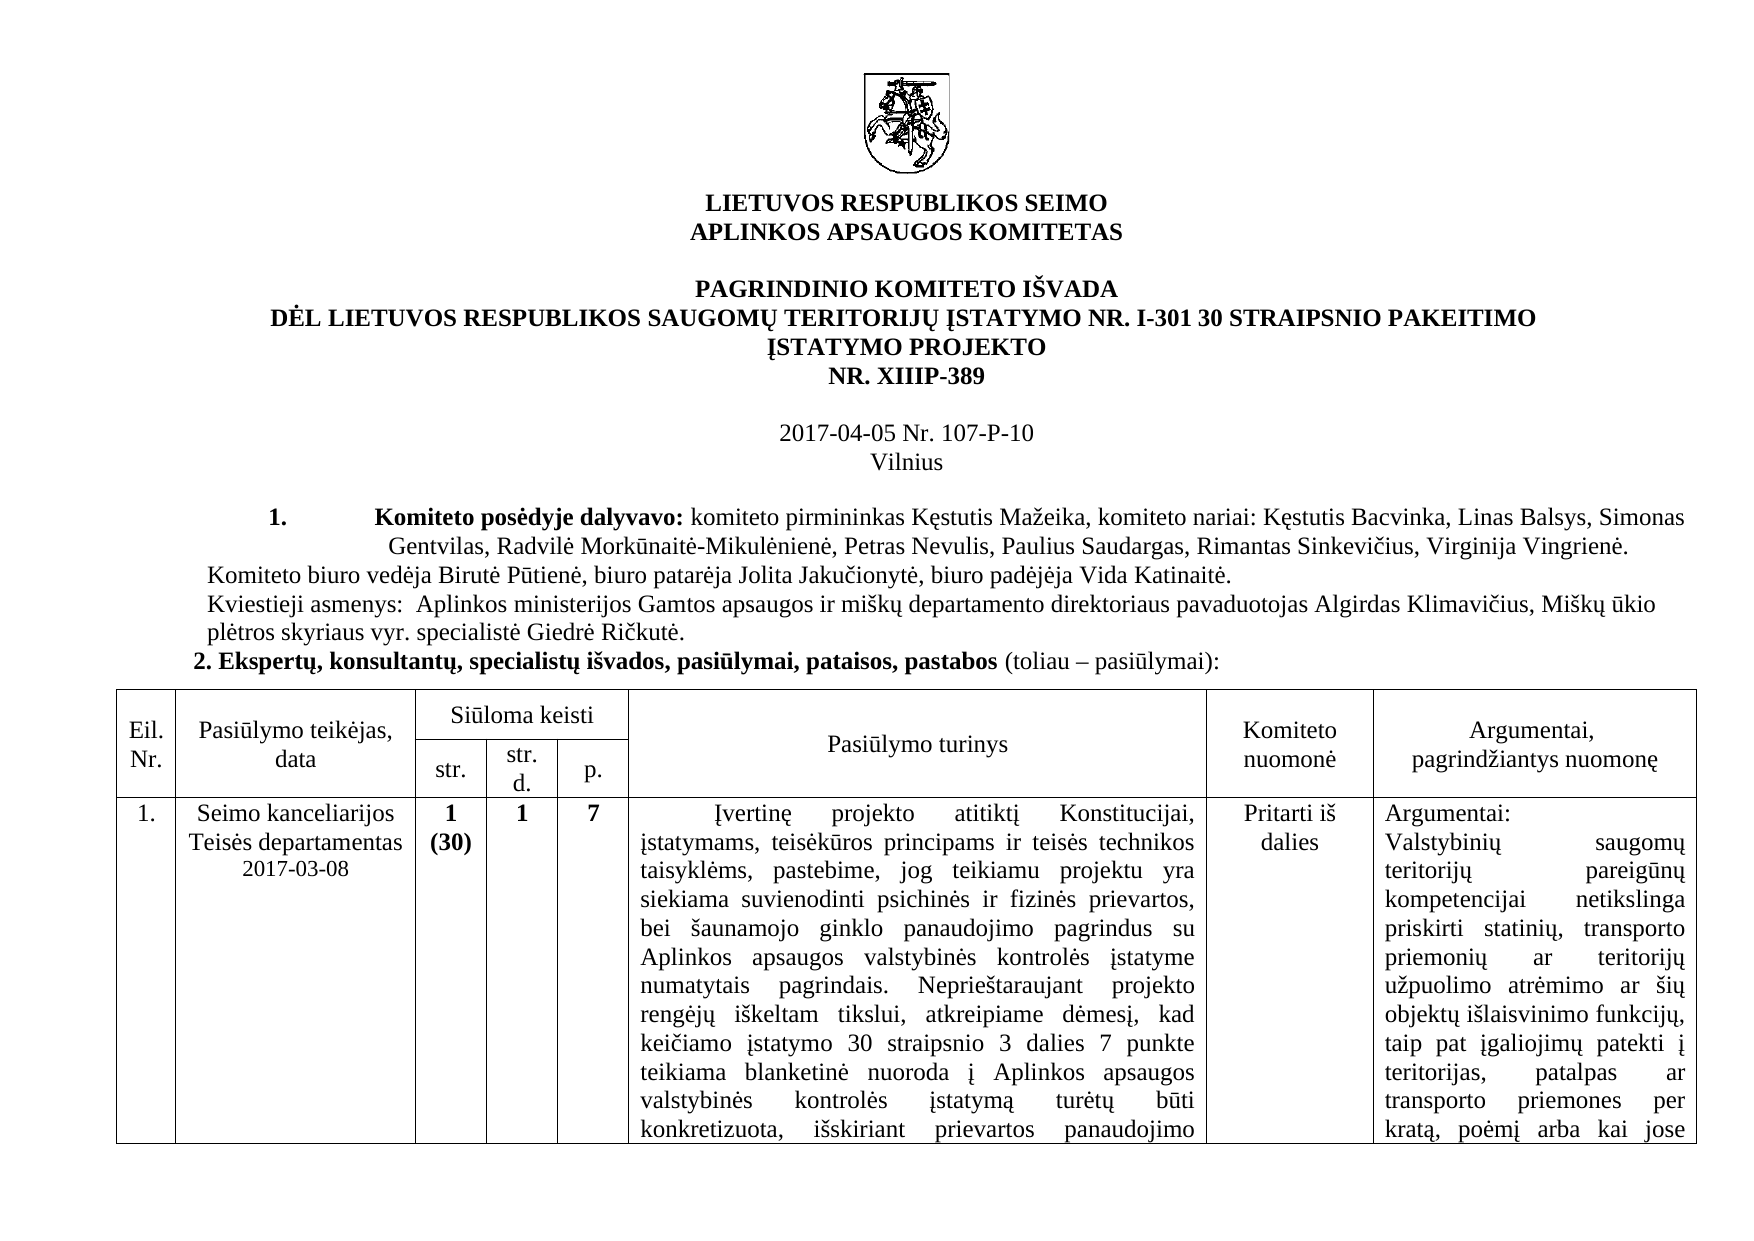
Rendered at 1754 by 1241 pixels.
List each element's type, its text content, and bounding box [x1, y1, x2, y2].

text Vilnius [118, 447, 1695, 476]
table_header Pasiūlymo turinys [629, 690, 1206, 797]
table_header Pasiūlymo teikėjas, data [176, 690, 415, 797]
table_cell p. [558, 740, 628, 797]
table_cell 1 (30) [416, 798, 486, 1143]
table_cell Pritarti iš dalies [1207, 798, 1373, 1143]
table_header Argumentai, pagrindžiantys nuomonę [1374, 690, 1696, 797]
table_cell str. d. [487, 740, 557, 797]
table_cell str. [416, 740, 486, 797]
table_cell 1. [117, 798, 175, 1143]
list Komiteto posėdyje dalyvavo: komiteto pirmininkas Kęstutis Mažeika, komiteto nariai: Kęstutis Bacvinka, Linas Balsys, Simonas Gentvilas, Radvilė Morkūnaitė-Mikulėnienė, Petras Nevulis, Paulius Saudargas, Rimantas Sinkevičius, Virginija Vingrienė. [268, 502, 1695, 560]
text ĮSTATYMO PROJEKTO [118, 332, 1695, 361]
table_cell Seimo kanceliarijos Teisės departamentas 2017-03-08 [176, 798, 415, 1143]
table_cell 7 [558, 798, 628, 1143]
text 2017-04-05 Nr. 107-P-10 [118, 418, 1695, 447]
table_header Komiteto nuomonė [1207, 690, 1373, 797]
text LIETUVOS RESPUBLIKOS SEIMO [118, 188, 1695, 217]
text PAGRINDINIO KOMITETO IŠVADA [118, 274, 1695, 303]
text DĖL LIETUVOS RESPUBLIKOS SAUGOMŲ TERITORIJŲ ĮSTATYMO NR. I-301 30 STRAIPSNIO PAKEITIMO [118, 303, 1695, 332]
table_header Siūloma keisti [416, 690, 628, 738]
table_cell 1 [487, 798, 557, 1143]
text Aplinkos apsaugos komitetas [118, 217, 1695, 246]
table_cell Argumentai: Valstybinių saugomų teritorijų pareigūnų kompetencijai netikslinga priskirti statinių, transporto priemonių ar teritorijų užpuolimo atrėmimo ar šių objektų išlaisvinimo funkcijų, taip pat įgaliojimų patekti į teritorijas, patalpas ar transporto priemones per kratą, poėmį arba kai jose [1374, 798, 1696, 1143]
text Komiteto biuro vedėja Birutė Pūtienė, biuro patarėja Jolita Jakučionytė, biuro padėjėja Vida Katinaitė. [207, 560, 1695, 589]
text 2. Ekspertų, konsultantų, specialistų išvados, pasiūlymai, pataisos, pastabos (toliau – pasiūlymai): [118, 646, 1695, 675]
table_cell Įvertinę projekto atitiktį Konstitucijai, įstatymams, teisėkūros principams ir teisės technikos taisyklėms, pastebime, jog teikiamu projektu yra siekiama suvienodinti psichinės ir fizinės prievartos, bei šaunamojo ginklo panaudojimo pagrindus su Aplinkos apsaugos valstybinės kontrolės įstatyme numatytais pagrindais. Neprieštaraujant projekto rengėjų iškeltam tikslui, atkreipiame dėmesį, kad keičiamo įstatymo 30 straipsnio 3 dalies 7 punkte teikiama blanketinė nuoroda į Aplinkos apsaugos valstybinės kontrolės įstatymą turėtų būti konkretizuota, išskiriant prievartos panaudojimo [629, 798, 1206, 1143]
text Kviestieji asmenys: Aplinkos ministerijos Gamtos apsaugos ir miškų departamento direktoriaus pavaduotojas Algirdas Klimavičius, Miškų ūkio plėtros skyriaus vyr. specialistė Giedrė Ričkutė. [207, 589, 1695, 646]
table_header Eil. Nr. [117, 690, 175, 797]
text Nr. XIIIP-389 [118, 361, 1695, 390]
